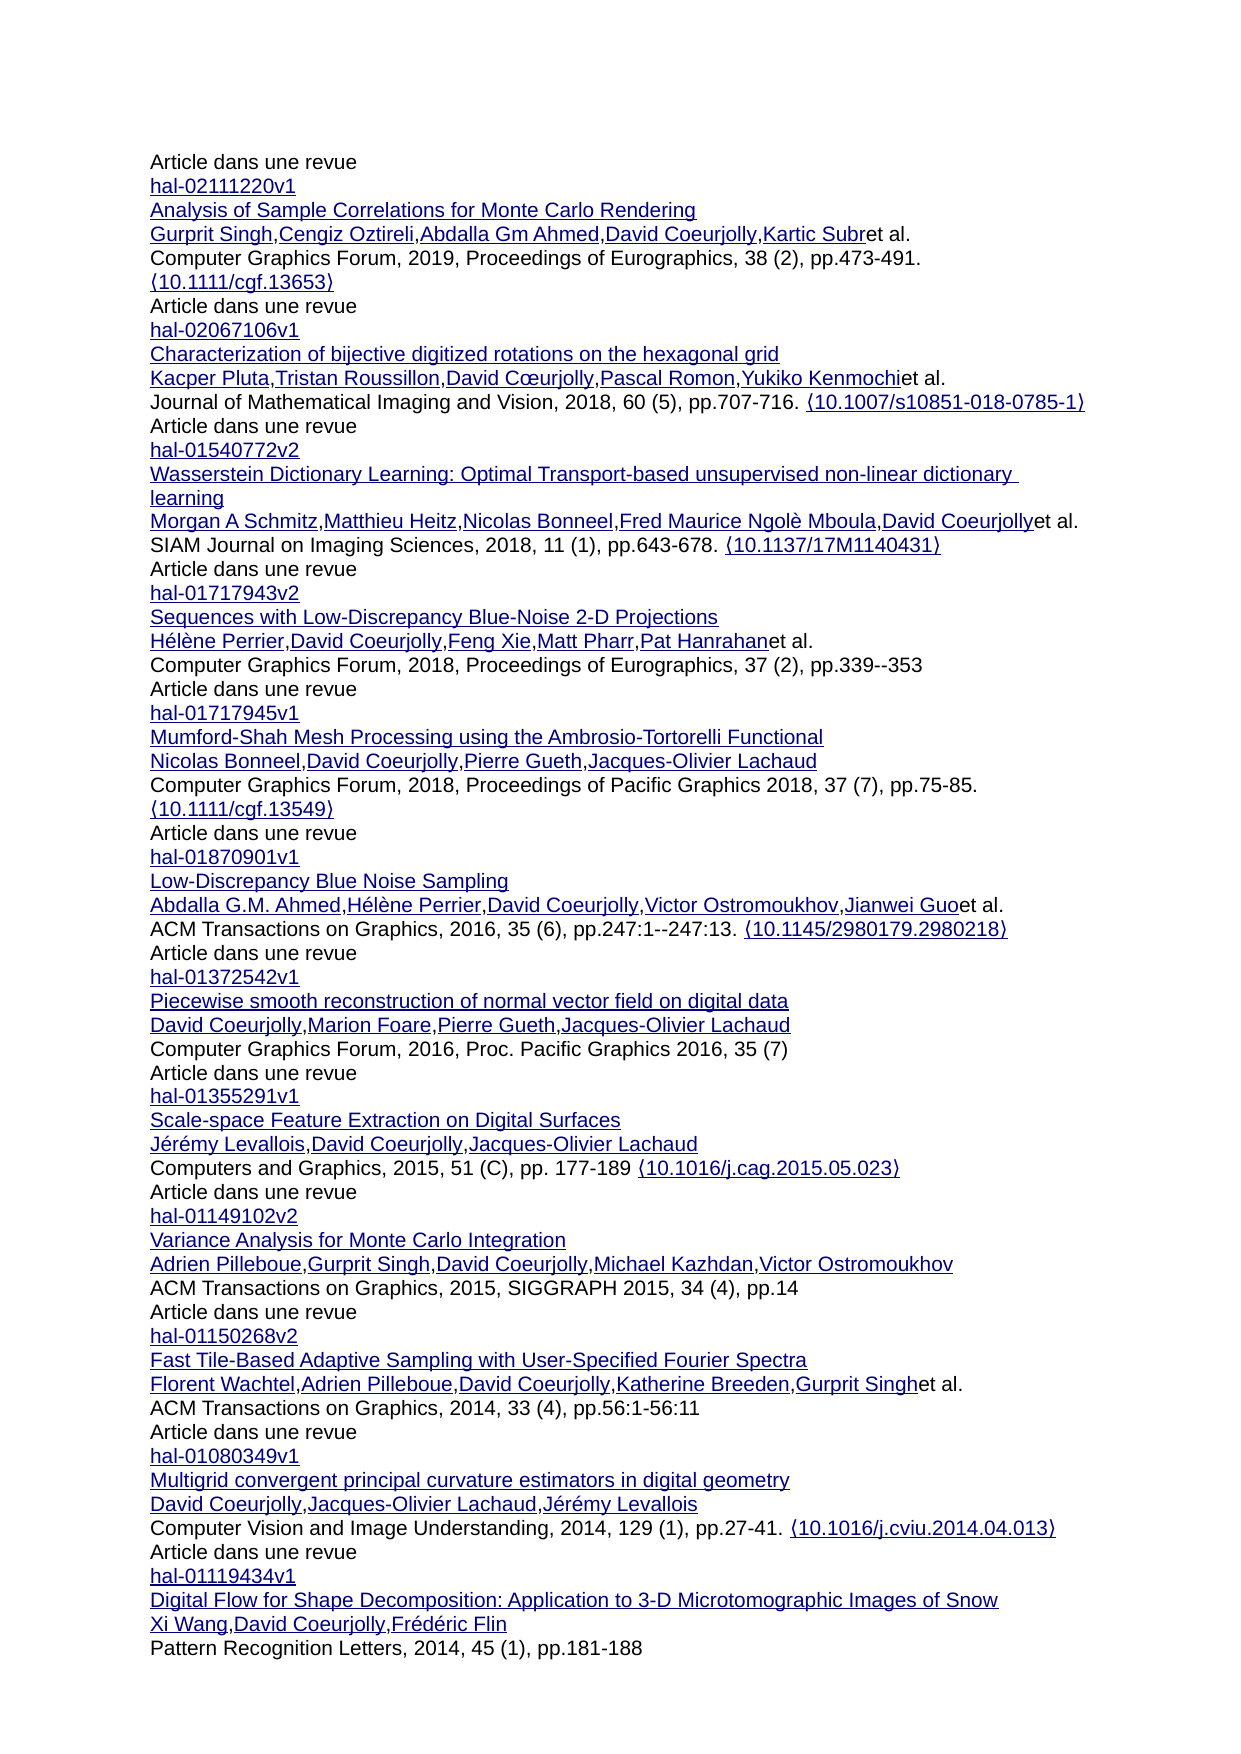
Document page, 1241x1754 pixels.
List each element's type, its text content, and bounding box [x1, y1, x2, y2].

table_cell Scale-space Feature Extraction on Digital Surfaces Jérémy Levallois,David Coeurjolly,Jacques-Olivier Lachaud Computers and Graphics, 2015, 51 (C), pp. 177-189 ⟨10.1016/j.cag.2015.05.023⟩ Article dans une revue hal-01149102v2 [150, 1108, 1090, 1228]
table_cell Mumford-Shah Mesh Processing using the Ambrosio-Tortorelli Functional Nicolas Bonneel,David Coeurjolly,Pierre Gueth,Jacques-Olivier Lachaud Computer Graphics Forum, 2018, Proceedings of Pacific Graphics 2018, 37 (7), pp.75-85. ⟨10.1111/cgf.13549⟩ Article dans une revue hal-01870901v1 [150, 725, 1090, 869]
table_cell Low-Discrepancy Blue Noise Sampling Abdalla G.M. Ahmed,Hélène Perrier,David Coeurjolly,Victor Ostromoukhov,Jianwei Guoet al. ACM Transactions on Graphics, 2016, 35 (6), pp.247:1--247:13. ⟨10.1145/2980179.2980218⟩ Article dans une revue hal-01372542v1 [150, 869, 1090, 988]
table_cell Analysis of Sample Correlations for Monte Carlo Rendering Gurprit Singh,Cengiz Oztireli,Abdalla Gm Ahmed,David Coeurjolly,Kartic Subret al. Computer Graphics Forum, 2019, Proceedings of Eurographics, 38 (2), pp.473-491. ⟨10.1111/cgf.13653⟩ Article dans une revue hal-02067106v1 [150, 198, 1090, 342]
table_cell Sequences with Low-Discrepancy Blue-Noise 2-D Projections Hélène Perrier,David Coeurjolly,Feng Xie,Matt Pharr,Pat Hanrahanet al. Computer Graphics Forum, 2018, Proceedings of Eurographics, 37 (2), pp.339--353 Article dans une revue hal-01717945v1 [150, 605, 1090, 725]
table_cell Piecewise smooth reconstruction of normal vector field on digital data David Coeurjolly,Marion Foare,Pierre Gueth,Jacques-Olivier Lachaud Computer Graphics Forum, 2016, Proc. Pacific Graphics 2016, 35 (7) Article dans une revue hal-01355291v1 [150, 989, 1090, 1108]
table_cell Multigrid convergent principal curvature estimators in digital geometry David Coeurjolly,Jacques-Olivier Lachaud,Jérémy Levallois Computer Vision and Image Understanding, 2014, 129 (1), pp.27-41. ⟨10.1016/j.cviu.2014.04.013⟩ Article dans une revue hal-01119434v1 [150, 1468, 1090, 1587]
table_cell Wasserstein Dictionary Learning: Optimal Transport-based unsupervised non-linear dictionary learning Morgan A Schmitz,Matthieu Heitz,Nicolas Bonneel,Fred Maurice Ngolè Mboula,David Coeurjollyet al. SIAM Journal on Imaging Sciences, 2018, 11 (1), pp.643-678. ⟨10.1137/17M1140431⟩ Article dans une revue hal-01717943v2 [150, 461, 1090, 605]
table_cell Characterization of bijective digitized rotations on the hexagonal grid Kacper Pluta,Tristan Roussillon,David Cœurjolly,Pascal Romon,Yukiko Kenmochiet al. Journal of Mathematical Imaging and Vision, 2018, 60 (5), pp.707-716. ⟨10.1007/s10851-018-0785-1⟩ Article dans une revue hal-01540772v2 [150, 342, 1090, 461]
table_cell Digital Flow for Shape Decomposition: Application to 3-D Microtomographic Images of Snow Xi Wang,David Coeurjolly,Frédéric Flin Pattern Recognition Letters, 2014, 45 (1), pp.181-188 [150, 1588, 1090, 1659]
table_cell Article dans une revue hal-02111220v1 [150, 150, 1090, 198]
table_cell Variance Analysis for Monte Carlo Integration Adrien Pilleboue,Gurprit Singh,David Coeurjolly,Michael Kazhdan,Victor Ostromoukhov ACM Transactions on Graphics, 2015, SIGGRAPH 2015, 34 (4), pp.14 Article dans une revue hal-01150268v2 [150, 1228, 1090, 1348]
table_cell Fast Tile-Based Adaptive Sampling with User-Specified Fourier Spectra Florent Wachtel,Adrien Pilleboue,David Coeurjolly,Katherine Breeden,Gurprit Singhet al. ACM Transactions on Graphics, 2014, 33 (4), pp.56:1-56:11 Article dans une revue hal-01080349v1 [150, 1348, 1090, 1468]
